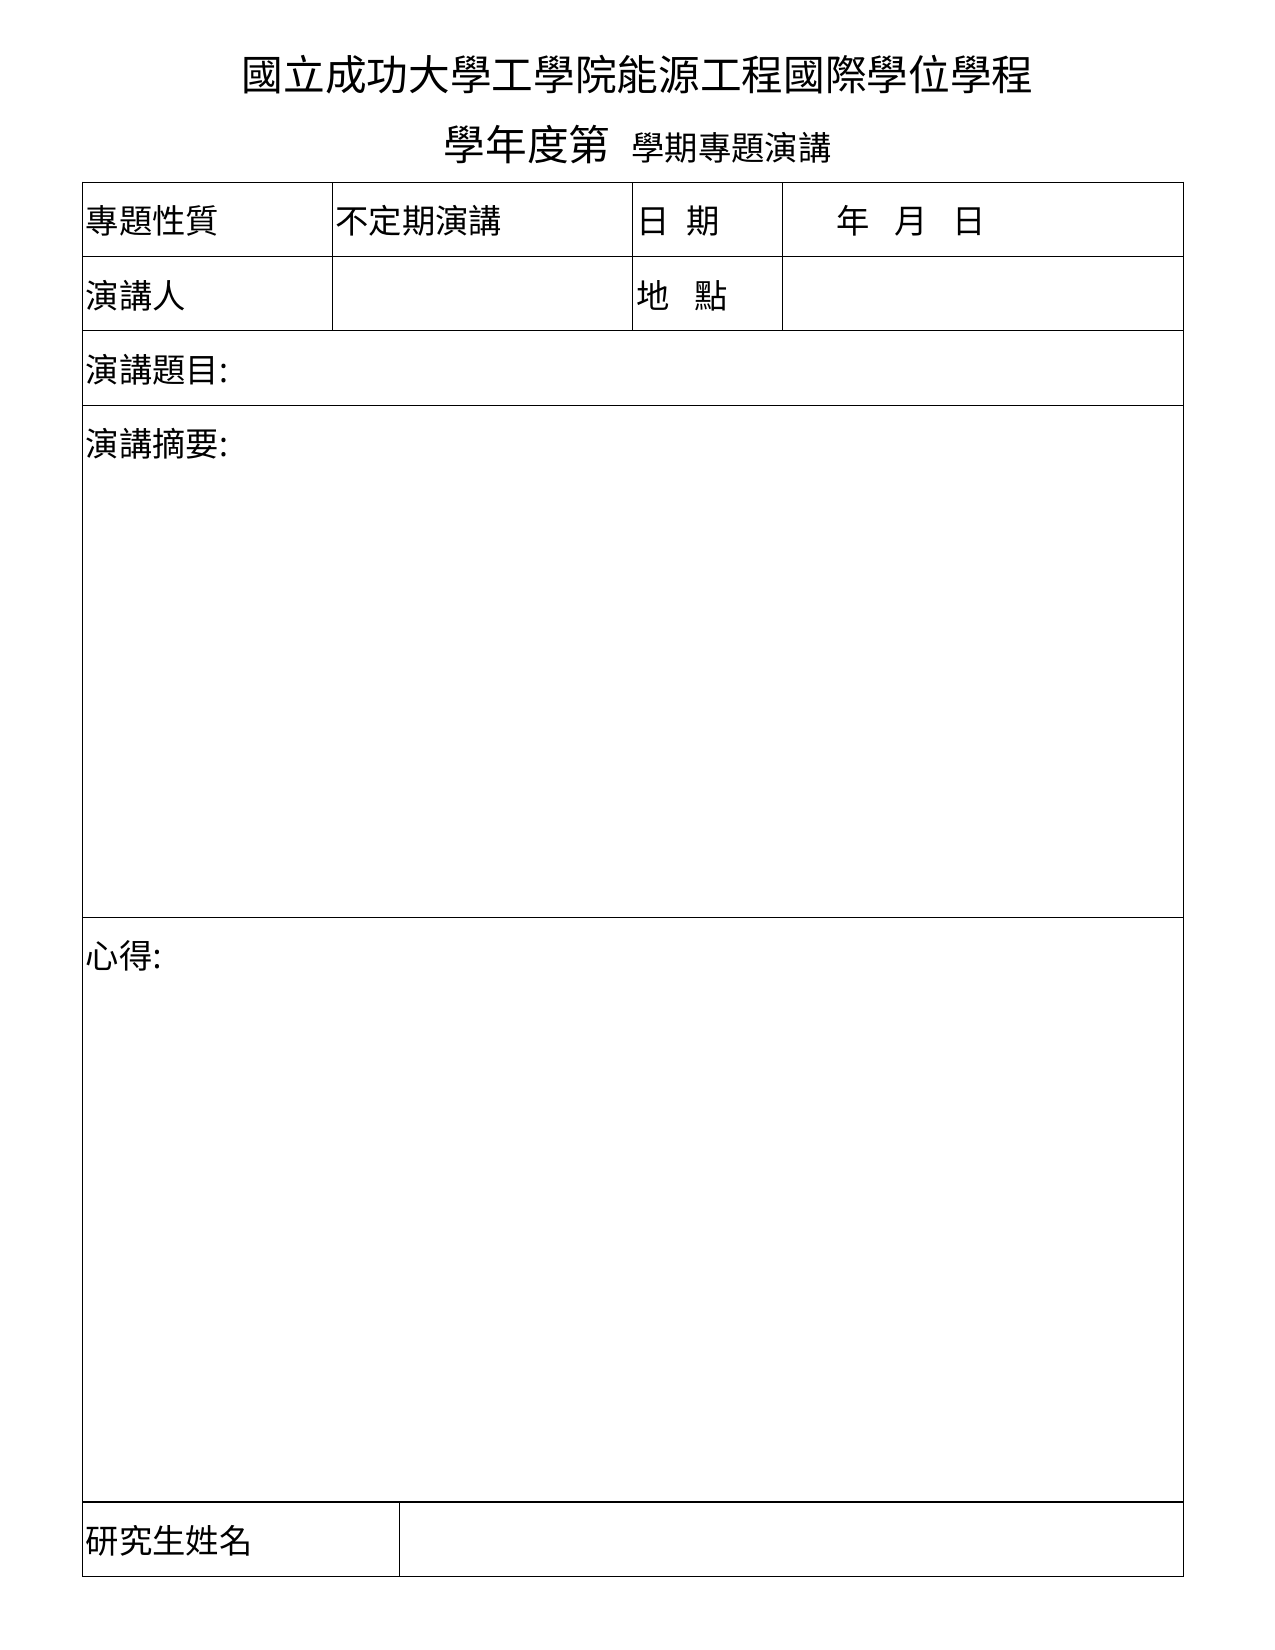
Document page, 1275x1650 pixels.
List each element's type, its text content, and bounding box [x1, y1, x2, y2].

table_cell [783, 257, 1183, 330]
table_cell 研究生姓名 [83, 1503, 399, 1576]
table_header 年 月 日 [783, 183, 1183, 256]
table_cell 地 點 [633, 257, 782, 330]
table_cell 心得: [83, 918, 1183, 1501]
table_cell 演講題目: [83, 331, 1183, 404]
table_cell [400, 1503, 1183, 1576]
table_cell 演講人 [83, 257, 332, 330]
table_cell [333, 257, 632, 330]
table_cell 演講摘要: [83, 406, 1183, 917]
text 國立成功大學工學院能源工程國際學位學程 [183, 42, 1092, 102]
table_header 日 期 [633, 183, 782, 256]
table_header 不定期演講 [333, 183, 632, 256]
table_header 專題性質 [83, 183, 332, 256]
text 學年度第 學期專題演講 [183, 127, 1092, 169]
